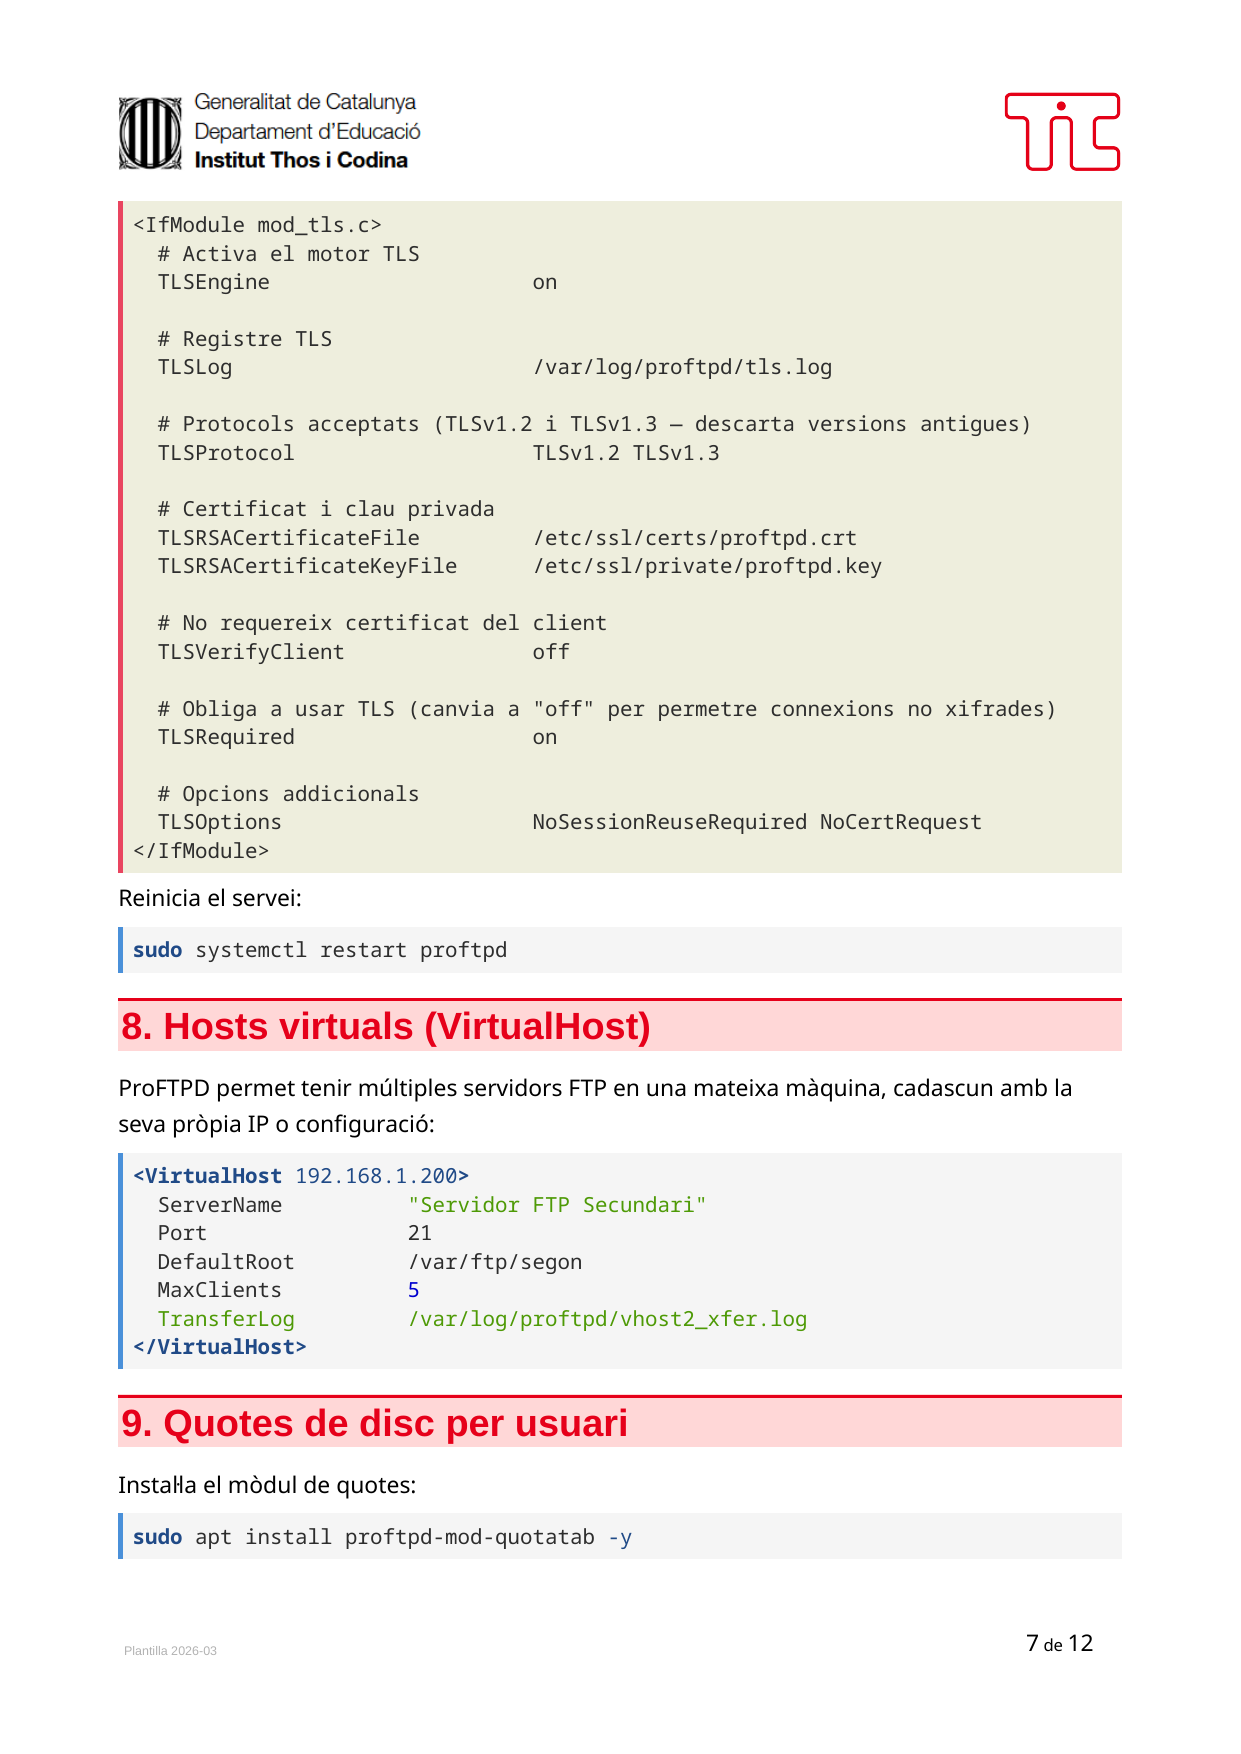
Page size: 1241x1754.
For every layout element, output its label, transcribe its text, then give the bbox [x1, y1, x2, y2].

text TLSRequired on [123, 722, 1122, 751]
text DefaultRoot /var/ftp/segon [123, 1247, 1122, 1275]
picture [1004, 92, 1123, 171]
text TLSEngine on [123, 267, 1122, 296]
text TransferLog /var/log/proftpd/vhost2_xfer.log [123, 1304, 1122, 1332]
subtitle 9. Quotes de disc per usuari [118, 1398, 1122, 1447]
text TLSOptions NoSessionReuseRequired NoCertRequest [123, 807, 1122, 836]
text Port 21 [123, 1218, 1122, 1247]
text Instal·la el mòdul de quotes: [118, 1468, 1122, 1500]
text sudo systemctl restart proftpd [123, 927, 1122, 973]
text Reinicia el servei: [118, 882, 1122, 913]
picture [118, 92, 422, 171]
text # Obliga a usar TLS (canvia a "off" per permetre connexions no xifrades) [123, 694, 1122, 722]
text <VirtualHost 192.168.1.200> [123, 1153, 1122, 1190]
text # Activa el motor TLS [123, 239, 1122, 267]
text </IfModule> [123, 836, 1122, 873]
text ProFTPD permet tenir múltiples servidors FTP en una mateixa màquina, cadascun amb la seva pròpia IP o configuració: [118, 1072, 1122, 1139]
text TLSRSACertificateFile /etc/ssl/certs/proftpd.crt [123, 523, 1122, 551]
text </VirtualHost> [123, 1332, 1122, 1369]
subtitle 8. Hosts virtuals (VirtualHost) [118, 1001, 1122, 1051]
text ServerName "Servidor FTP Secundari" [123, 1190, 1122, 1218]
text TLSProtocol TLSv1.2 TLSv1.3 [123, 438, 1122, 466]
text # Certificat i clau privada [123, 494, 1122, 523]
text sudo apt install proftpd-mod-quotatab -y [123, 1513, 1122, 1559]
text TLSVerifyClient off [123, 637, 1122, 665]
text <IfModule mod_tls.c> [123, 201, 1122, 239]
text TLSRSACertificateKeyFile /etc/ssl/private/proftpd.key [123, 551, 1122, 580]
text # No requereix certificat del client [123, 608, 1122, 637]
text MaxClients 5 [123, 1275, 1122, 1304]
text TLSLog /var/log/proftpd/tls.log [123, 352, 1122, 381]
text # Protocols acceptats (TLSv1.2 i TLSv1.3 — descarta versions antigues) [123, 409, 1122, 438]
text # Opcions addicionals [123, 779, 1122, 807]
text # Registre TLS [123, 324, 1122, 352]
